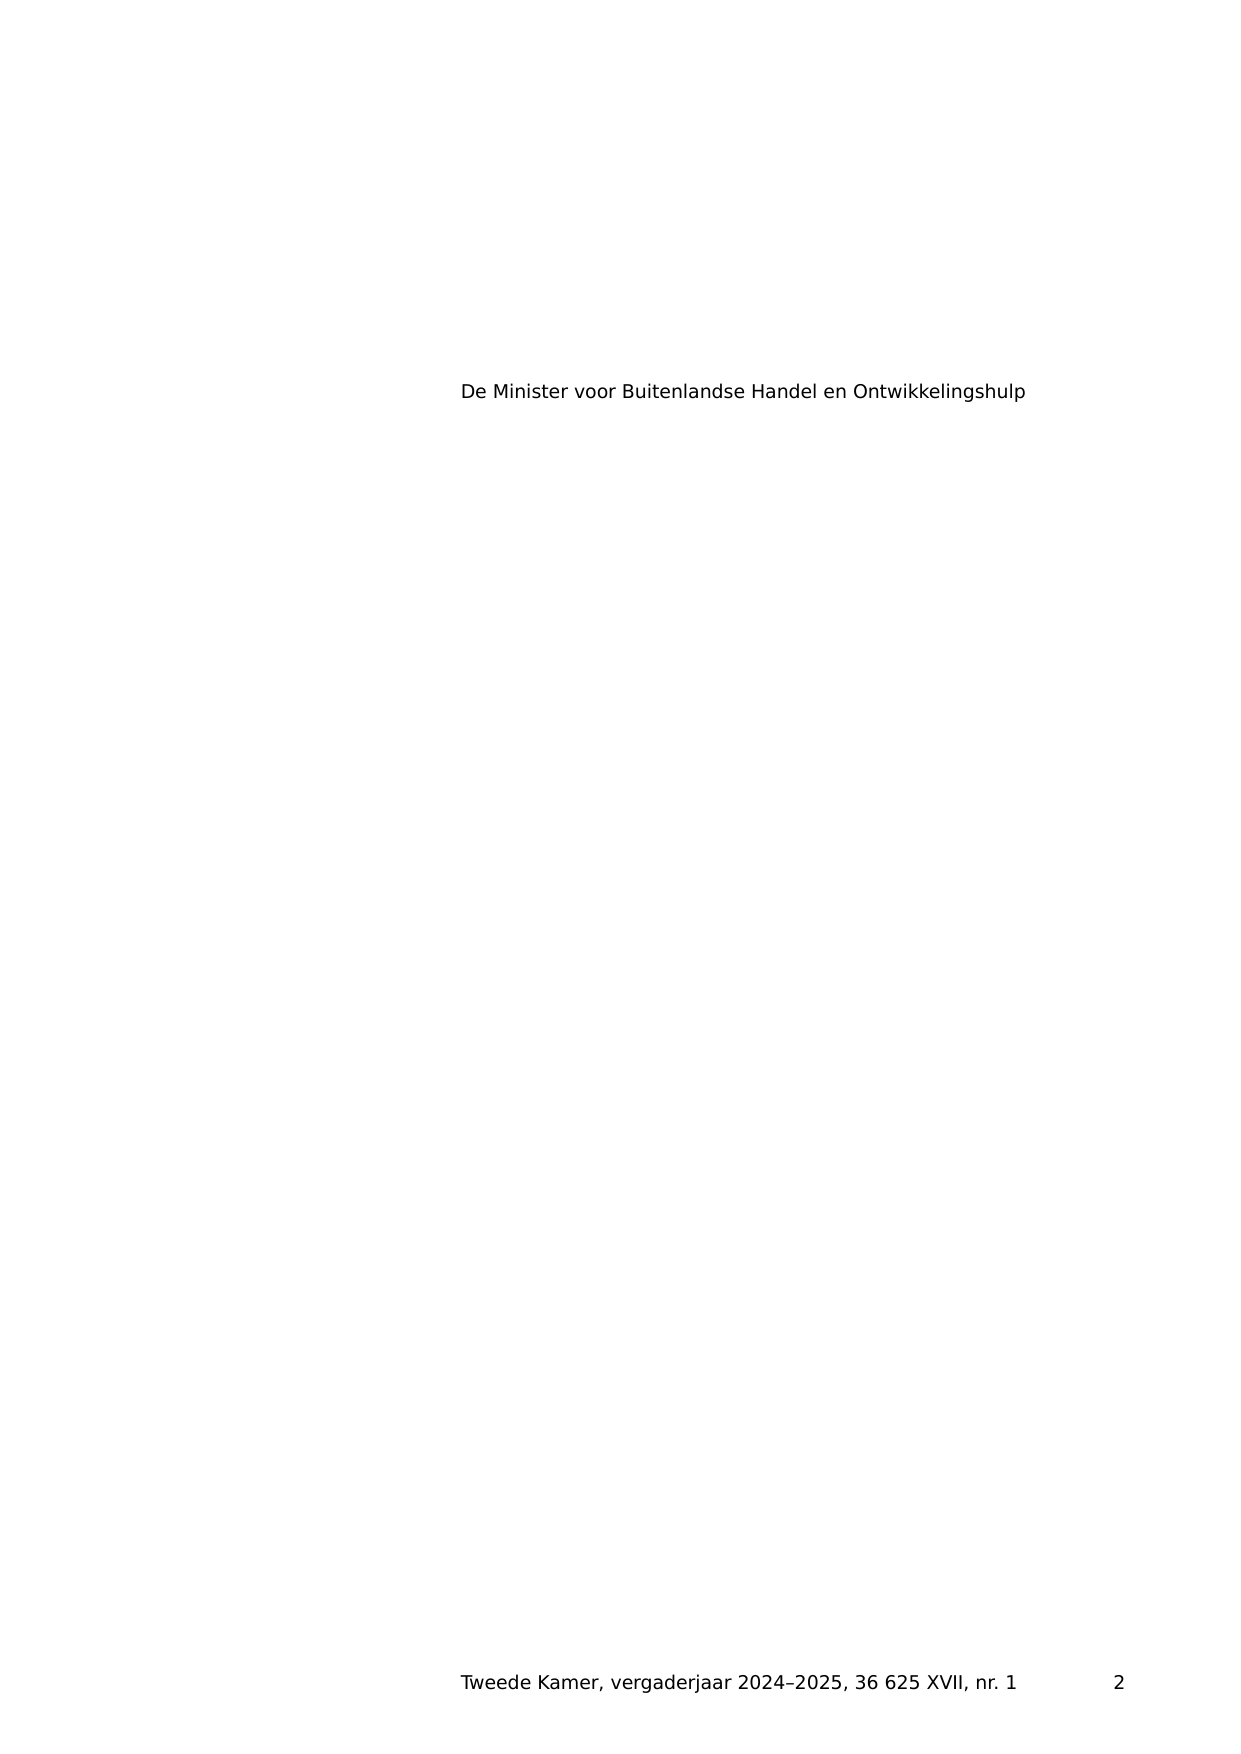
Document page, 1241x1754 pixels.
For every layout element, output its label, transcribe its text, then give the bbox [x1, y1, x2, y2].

text De Minister voor Buitenlandse Handel en Ontwikkelingshulp [461, 381, 1125, 403]
